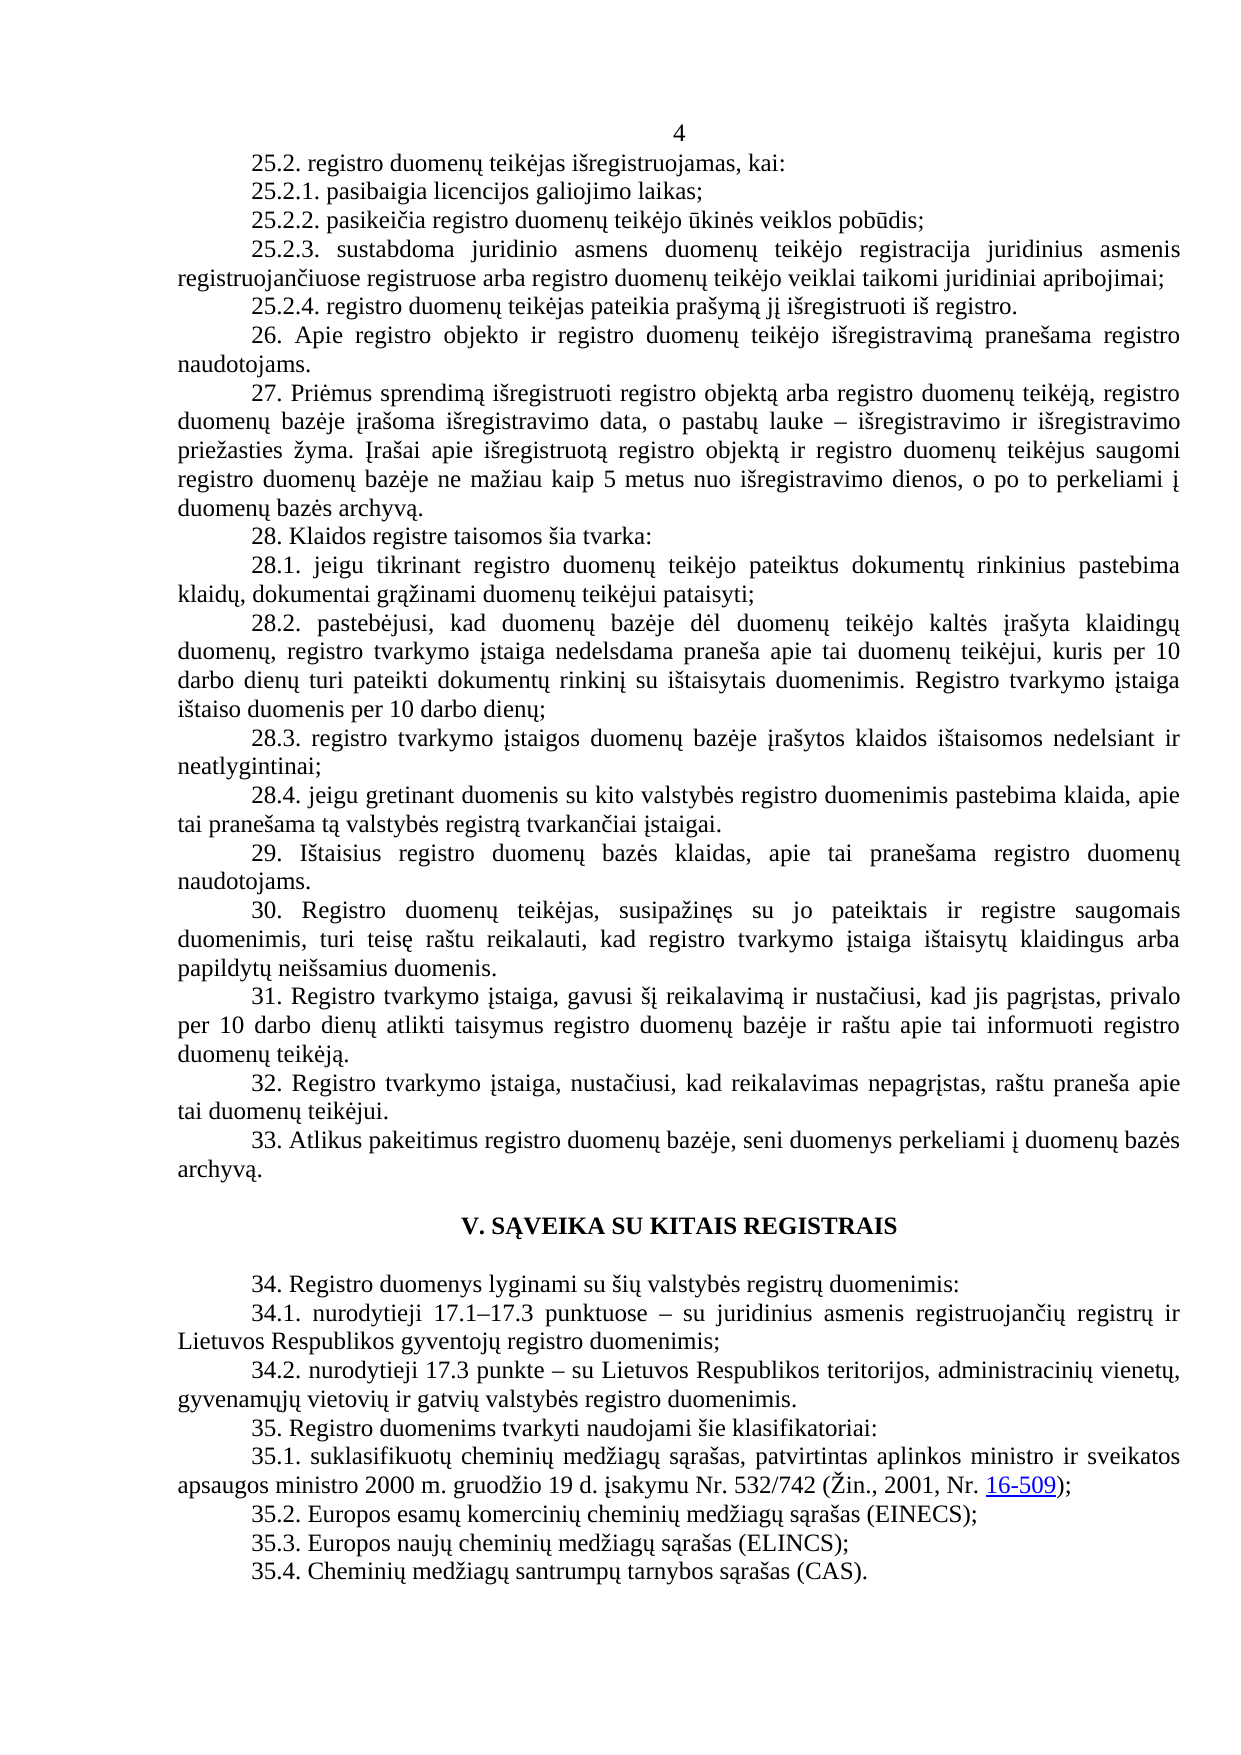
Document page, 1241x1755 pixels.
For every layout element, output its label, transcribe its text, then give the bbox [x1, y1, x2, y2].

text 25.2.1. pasibaigia licencijos galiojimo laikas; [177, 176, 1181, 205]
text 31. Registro tvarkymo įstaiga, gavusi šį reikalavimą ir nustačiusi, kad jis pagrįstas, privalo per 10 darbo dienų atlikti taisymus registro duomenų bazėje ir raštu apie tai informuoti registro duomenų teikėją. [177, 981, 1181, 1068]
text 34.2. nurodytieji 17.3 punkte – su Lietuvos Respublikos teritorijos, administracinių vienetų, gyvenamųjų vietovių ir gatvių valstybės registro duomenimis. [177, 1355, 1181, 1413]
text 25.2.4. registro duomenų teikėjas pateikia prašymą jį išregistruoti iš registro. [177, 291, 1181, 320]
text 35.3. Europos naujų cheminių medžiagų sąrašas (ELINCS); [177, 1528, 1181, 1556]
text 34. Registro duomenys lyginami su šių valstybės registrų duomenimis: [177, 1269, 1181, 1298]
text V. SĄVEIKA SU KITAIS REGISTRAIS [177, 1211, 1181, 1240]
text 28.4. jeigu gretinant duomenis su kito valstybės registro duomenimis pastebima klaida, apie tai pranešama tą valstybės registrą tvarkančiai įstaigai. [177, 780, 1181, 838]
text 35.2. Europos esamų komercinių cheminių medžiagų sąrašas (EINECS); [177, 1499, 1181, 1528]
text 29. Ištaisius registro duomenų bazės klaidas, apie tai pranešama registro duomenų naudotojams. [177, 838, 1181, 895]
text 26. Apie registro objekto ir registro duomenų teikėjo išregistravimą pranešama registro naudotojams. [177, 320, 1181, 378]
text 28.2. pastebėjusi, kad duomenų bazėje dėl duomenų teikėjo kaltės įrašyta klaidingų duomenų, registro tvarkymo įstaiga nedelsdama praneša apie tai duomenų teikėjui, kuris per 10 darbo dienų turi pateikti dokumentų rinkinį su ištaisytais duomenimis. Registro tvarkymo įstaiga ištaiso duomenis per 10 darbo dienų; [177, 608, 1181, 723]
text 32. Registro tvarkymo įstaiga, nustačiusi, kad reikalavimas nepagrįstas, raštu praneša apie tai duomenų teikėjui. [177, 1068, 1181, 1125]
text 28.1. jeigu tikrinant registro duomenų teikėjo pateiktus dokumentų rinkinius pastebima klaidų, dokumentai grąžinami duomenų teikėjui pataisyti; [177, 550, 1181, 608]
text 30. Registro duomenų teikėjas, susipažinęs su jo pateiktais ir registre saugomais duomenimis, turi teisę raštu reikalauti, kad registro tvarkymo įstaiga ištaisytų klaidingus arba papildytų neišsamius duomenis. [177, 895, 1181, 981]
text 35.4. Cheminių medžiagų santrumpų tarnybos sąrašas (CAS). [177, 1556, 1181, 1585]
text 35.1. suklasifikuotų cheminių medžiagų sąrašas, patvirtintas aplinkos ministro ir sveikatos apsaugos ministro 2000 m. gruodžio 19 d. įsakymu Nr. 532/742 (Žin., 2001, Nr. 16-509); [177, 1441, 1181, 1499]
text 25.2.2. pasikeičia registro duomenų teikėjo ūkinės veiklos pobūdis; [177, 205, 1181, 234]
text 28.3. registro tvarkymo įstaigos duomenų bazėje įrašytos klaidos ištaisomos nedelsiant ir neatlygintinai; [177, 723, 1181, 780]
text 25.2. registro duomenų teikėjas išregistruojamas, kai: [177, 148, 1181, 176]
text 27. Priėmus sprendimą išregistruoti registro objektą arba registro duomenų teikėją, registro duomenų bazėje įrašoma išregistravimo data, o pastabų lauke – išregistravimo ir išregistravimo priežasties žyma. Įrašai apie išregistruotą registro objektą ir registro duomenų teikėjus saugomi registro duomenų bazėje ne mažiau kaip 5 metus nuo išregistravimo dienos, o po to perkeliami į duomenų bazės archyvą. [177, 378, 1181, 521]
text 35. Registro duomenims tvarkyti naudojami šie klasifikatoriai: [177, 1413, 1181, 1441]
text 25.2.3. sustabdoma juridinio asmens duomenų teikėjo registracija juridinius asmenis registruojančiuose registruose arba registro duomenų teikėjo veiklai taikomi juridiniai apribojimai; [177, 234, 1181, 291]
text 33. Atlikus pakeitimus registro duomenų bazėje, seni duomenys perkeliami į duomenų bazės archyvą. [177, 1125, 1181, 1183]
text 34.1. nurodytieji 17.1–17.3 punktuose – su juridinius asmenis registruojančių registrų ir Lietuvos Respublikos gyventojų registro duomenimis; [177, 1298, 1181, 1355]
text 28. Klaidos registre taisomos šia tvarka: [177, 521, 1181, 550]
